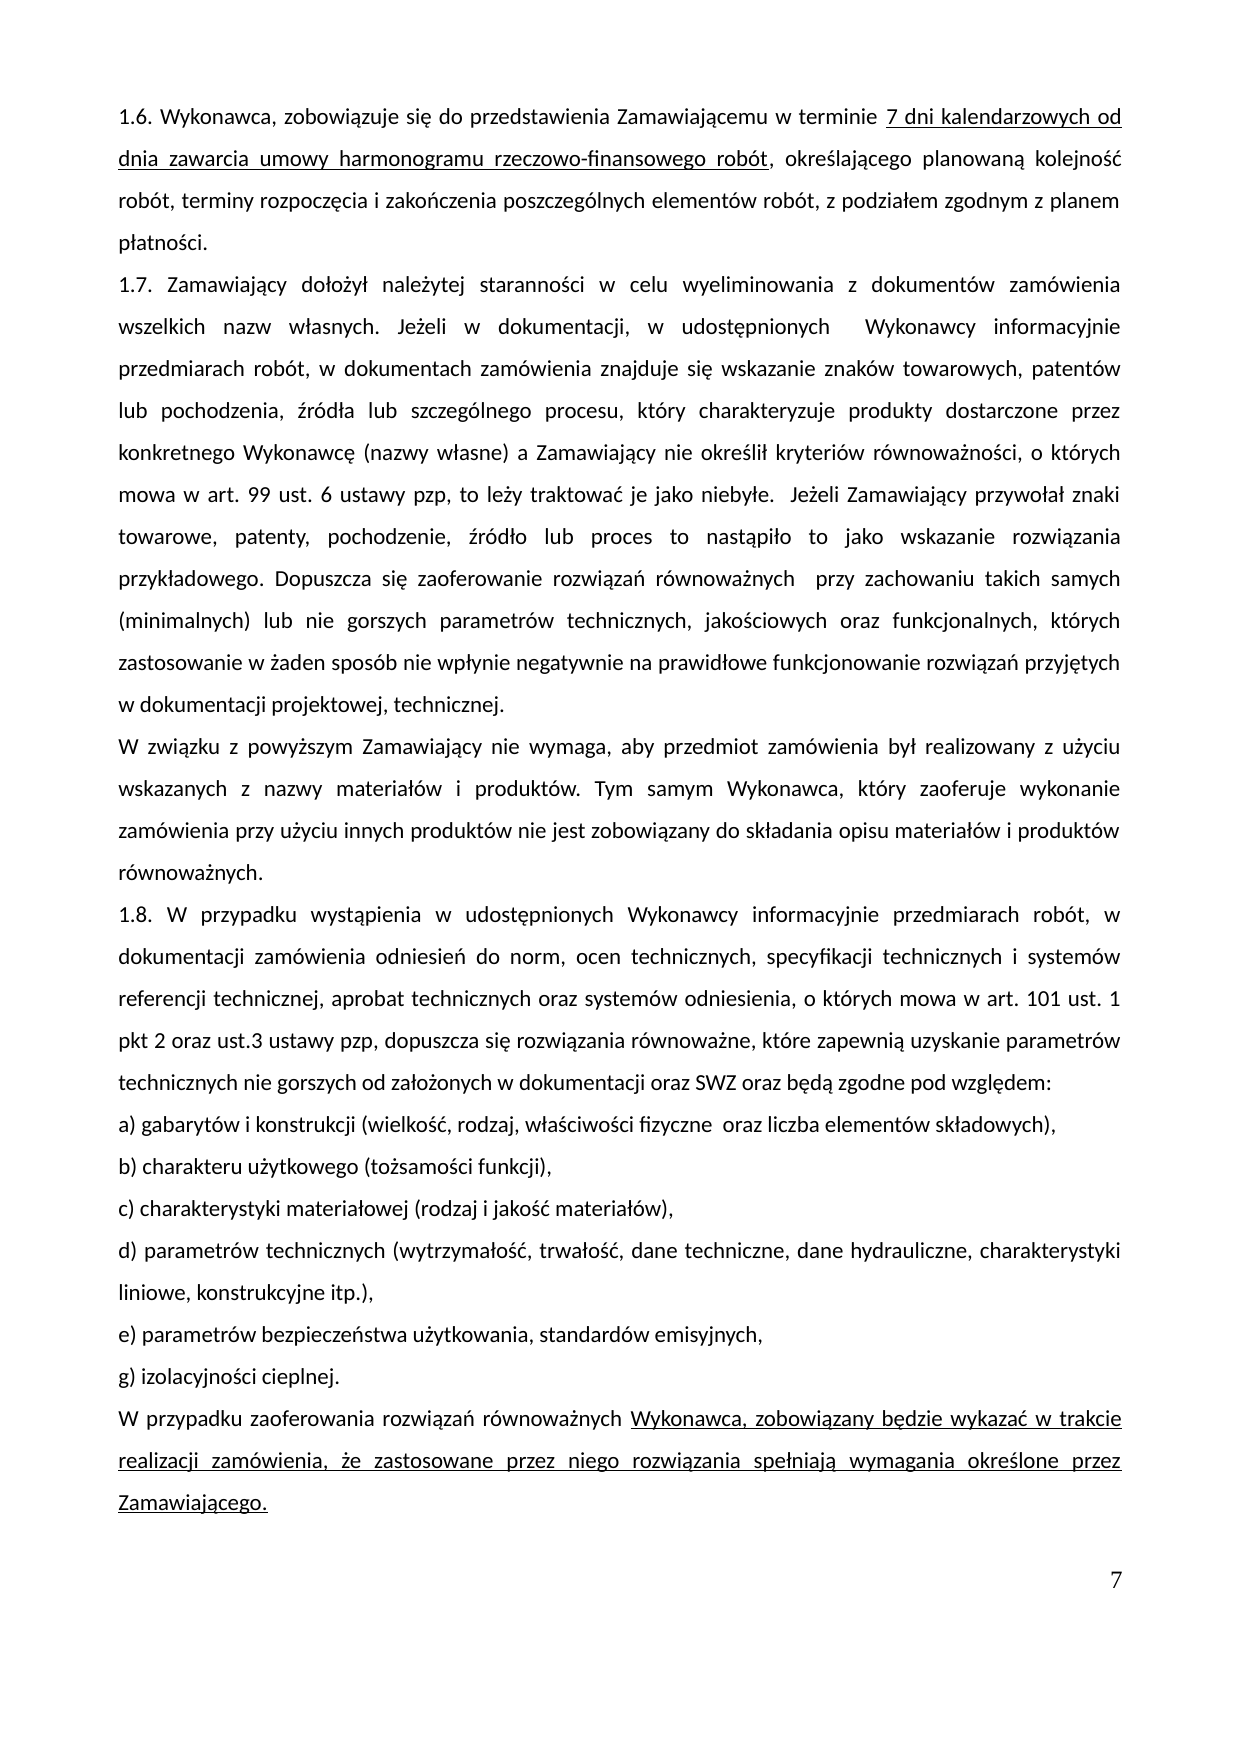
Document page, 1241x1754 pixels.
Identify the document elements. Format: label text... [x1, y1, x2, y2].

text a) gabarytów i konstrukcji (wielkość, rodzaj, właściwości fizyczne oraz liczba elementów składowych), [118, 1110, 1122, 1138]
text e) parametrów bezpieczeństwa użytkowania, standardów emisyjnych, [118, 1320, 1122, 1348]
text 1.8. W przypadku wystąpienia w udostępnionych Wykonawcy informacyjnie przedmiarach robót, w dokumentacji zamówienia odniesień do norm, ocen technicznych, specyfikacji technicznych i systemów referencji technicznej, aprobat technicznych oraz systemów odniesienia, o których mowa w art. 101 ust. 1 pkt 2 oraz ust.3 ustawy pzp, dopuszcza się rozwiązania równoważne, które zapewnią uzyskanie parametrów technicznych nie gorszych od założonych w dokumentacji oraz SWZ oraz będą zgodne pod względem: [118, 900, 1122, 1096]
text d) parametrów technicznych (wytrzymałość, trwałość, dane techniczne, dane hydrauliczne, charakterystyki liniowe, konstrukcyjne itp.), [118, 1236, 1122, 1306]
text c) charakterystyki materiałowej (rodzaj i jakość materiałów), [118, 1194, 1122, 1222]
text 1.7. Zamawiający dołożył należytej staranności w celu wyeliminowania z dokumentów zamówienia wszelkich nazw własnych. Jeżeli w dokumentacji, w udostępnionych Wykonawcy informacyjnie przedmiarach robót, w dokumentach zamówienia znajduje się wskazanie znaków towarowych, patentów lub pochodzenia, źródła lub szczególnego procesu, który charakteryzuje produkty dostarczone przez konkretnego Wykonawcę (nazwy własne) a Zamawiający nie określił kryteriów równoważności, o których mowa w art. 99 ust. 6 ustawy pzp, to leży traktować je jako niebyłe. Jeżeli Zamawiający przywołał znaki towarowe, patenty, pochodzenie, źródło lub proces to nastąpiło to jako wskazanie rozwiązania przykładowego. Dopuszcza się zaoferowanie rozwiązań równoważnych przy zachowaniu takich samych (minimalnych) lub nie gorszych parametrów technicznych, jakościowych oraz funkcjonalnych, których zastosowanie w żaden sposób nie wpłynie negatywnie na prawidłowe funkcjonowanie rozwiązań przyjętych w dokumentacji projektowej, technicznej. [118, 270, 1122, 718]
text 1.6. Wykonawca, zobowiązuje się do przedstawienia Zamawiającemu w terminie 7 dni kalendarzowych od dnia zawarcia umowy harmonogramu rzeczowo-finansowego robót, określającego planowaną kolejność robót, terminy rozpoczęcia i zakończenia poszczególnych elementów robót, z podziałem zgodnym z planem płatności. [118, 102, 1122, 256]
text W przypadku zaoferowania rozwiązań równoważnych Wykonawca, zobowiązany będzie wykazać w trakcie realizacji zamówienia, że zastosowane przez niego rozwiązania spełniają wymagania określone przez [118, 1404, 1122, 1470]
text Zamawiającego. [118, 1471, 1122, 1516]
text b) charakteru użytkowego (tożsamości funkcji), [118, 1152, 1122, 1180]
text W związku z powyższym Zamawiający nie wymaga, aby przedmiot zamówienia był realizowany z użyciu wskazanych z nazwy materiałów i produktów. Tym samym Wykonawca, który zaoferuje wykonanie zamówienia przy użyciu innych produktów nie jest zobowiązany do składania opisu materiałów i produktów równoważnych. [118, 732, 1122, 886]
text g) izolacyjności cieplnej. [118, 1362, 1122, 1390]
